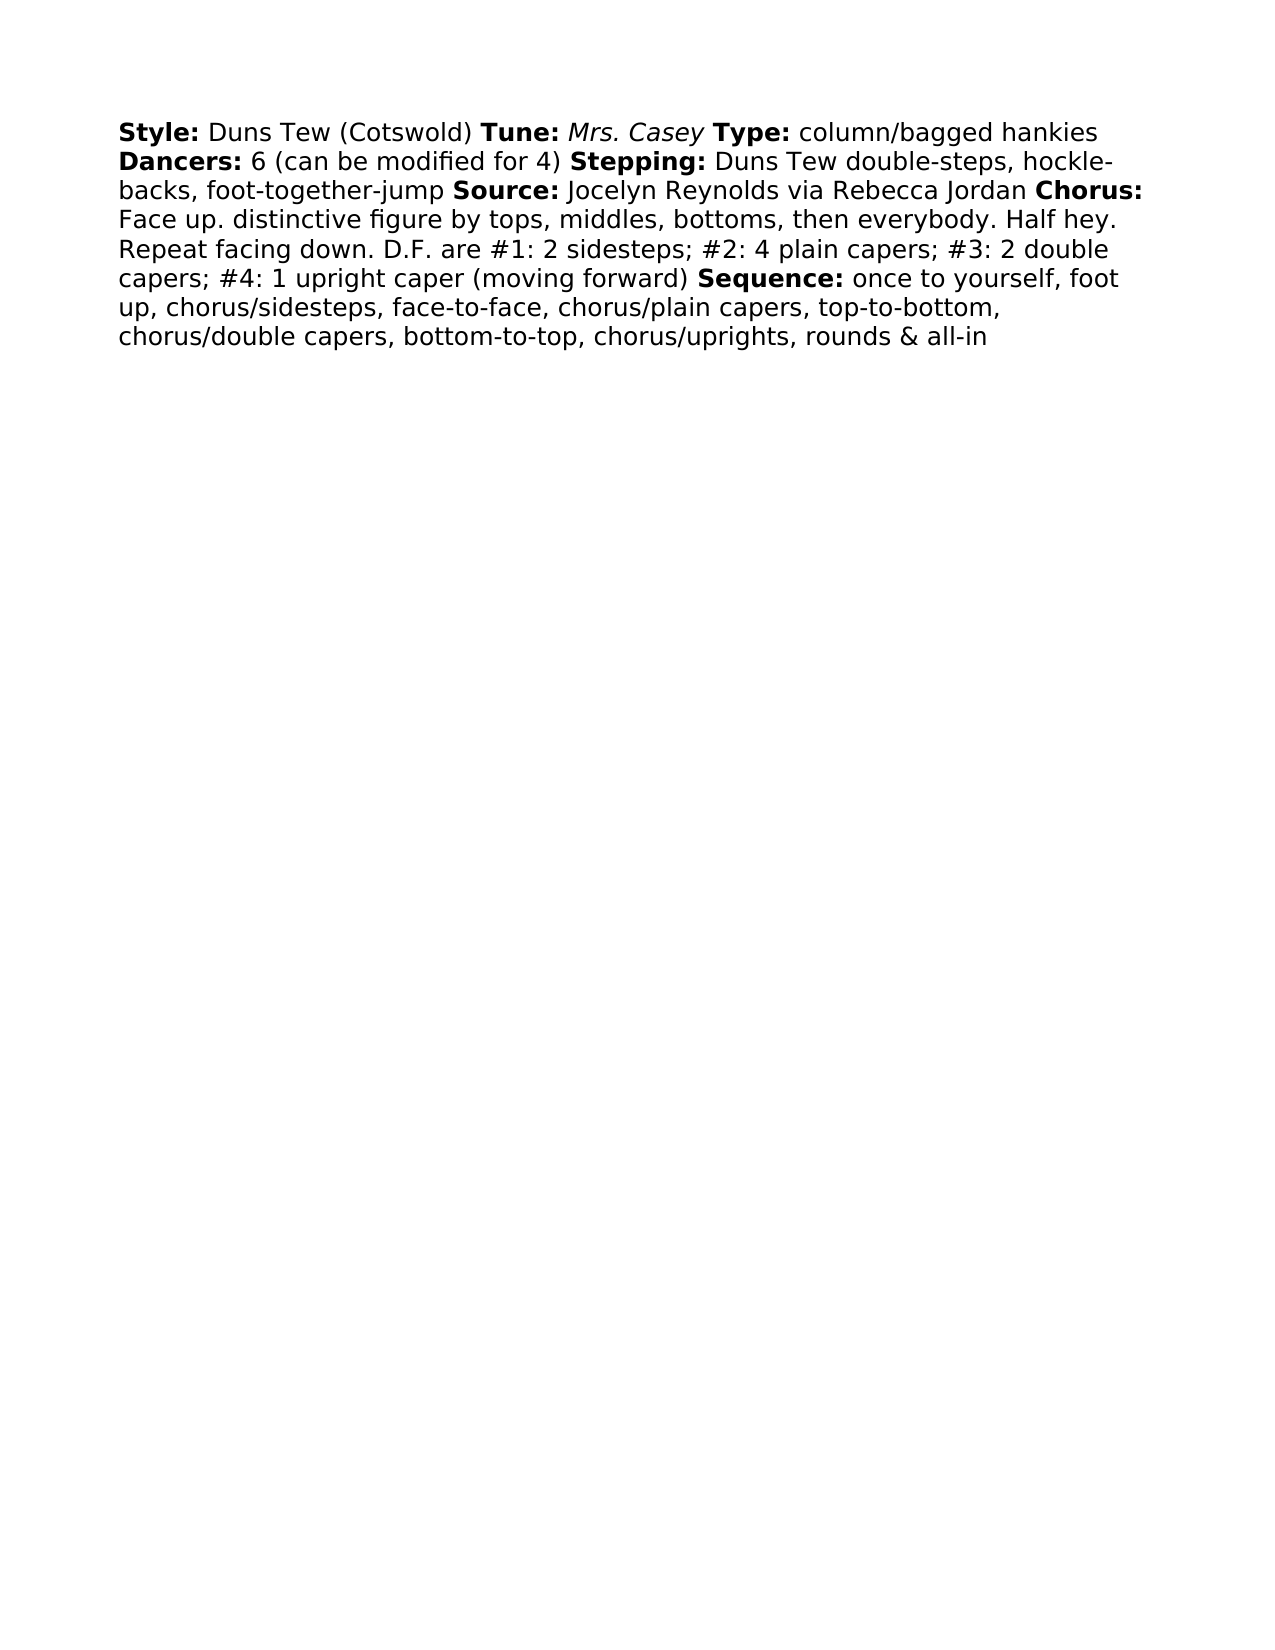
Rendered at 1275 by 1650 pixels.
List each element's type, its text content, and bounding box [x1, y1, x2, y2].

text Style: Duns Tew (Cotswold) Tune: Mrs. Casey Type: column/bagged hankies Dancers: 6 (can be modified for 4) Stepping: Duns Tew double-steps, hockle-backs, foot-together-jump Source: Jocelyn Reynolds via Rebecca Jordan Chorus: Face up. distinctive figure by tops, middles, bottoms, then everybody. Half hey. Repeat facing down. D.F. are #1: 2 sidesteps; #2: 4 plain capers; #3: 2 double capers; #4: 1 upright caper (moving forward) Sequence: once to yourself, foot up, chorus/sidesteps, face-to-face, chorus/plain capers, top-to-bottom, chorus/double capers, bottom-to-top, chorus/uprights, rounds & all-in [118, 118, 1157, 351]
